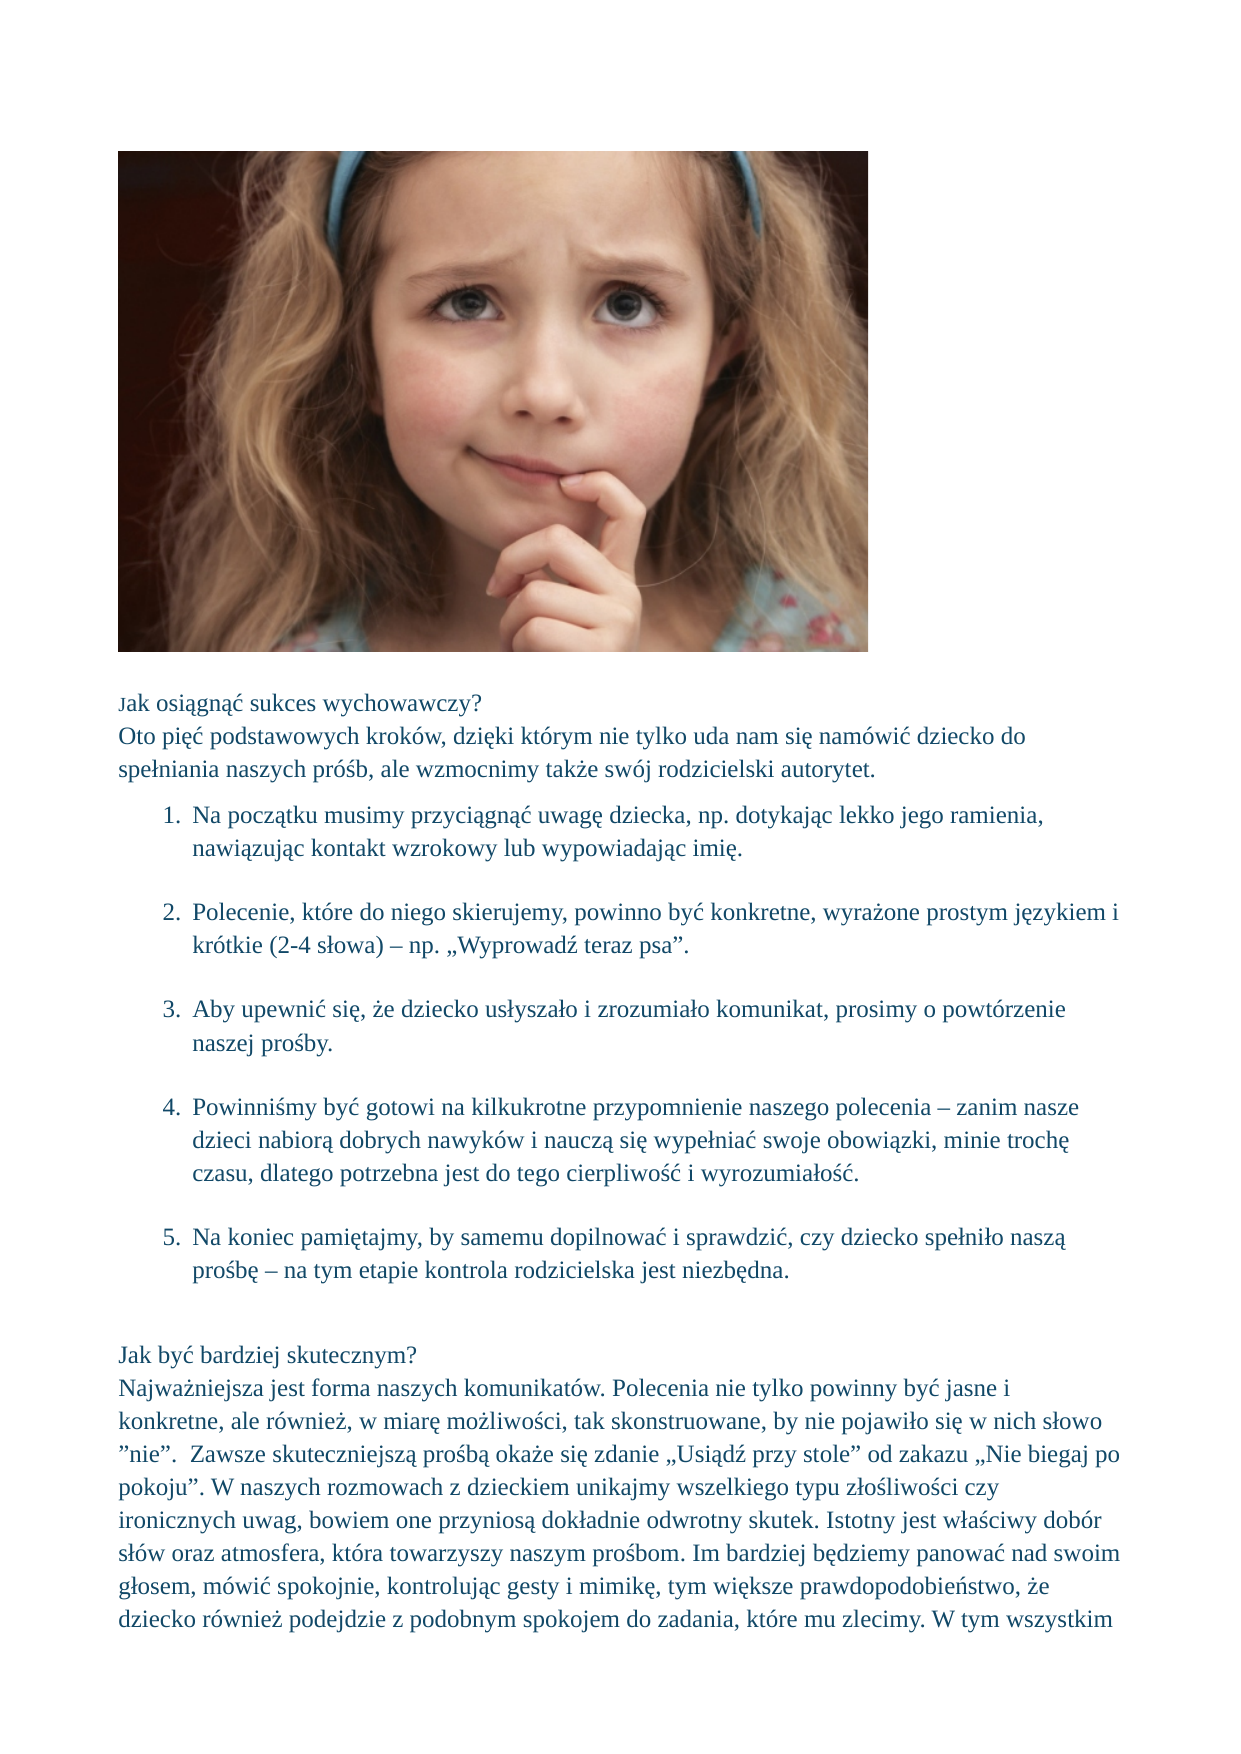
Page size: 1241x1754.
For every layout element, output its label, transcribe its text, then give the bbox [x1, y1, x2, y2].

text Jak osiągnąć sukces wychowawczy? [118, 688, 1122, 717]
list Na koniec pamiętajmy, by samemu dopilnować i sprawdzić, czy dziecko spełniło naszą prośbę – na tym etapie kontrola rodzicielska jest niezbędna. [162, 1222, 1122, 1317]
text Jak być bardziej skutecznym? [118, 1340, 1122, 1369]
text Najważniejsza jest forma naszych komunikatów. Polecenia nie tylko powinny być jasne i konkretne, ale również, w miarę możliwości, tak skonstruowane, by nie pojawiło się w nich słowo ”nie”. Zawsze skuteczniejszą prośbą okaże się zdanie „Usiądź przy stole” od zakazu „Nie biegaj po pokoju”. W naszych rozmowach z dzieckiem unikajmy wszelkiego typu złośliwości czy ironicznych uwag, bowiem one przyniosą dokładnie odwrotny skutek. Istotny jest właściwy dobór słów oraz atmosfera, która towarzyszy naszym prośbom. Im bardziej będziemy panować nad swoim głosem, mówić spokojnie, kontrolując gesty i mimikę, tym większe prawdopodobieństwo, że dziecko również podejdzie z podobnym spokojem do zadania, które mu zlecimy. W tym wszystkim [118, 1373, 1122, 1633]
list Aby upewnić się, że dziecko usłyszało i zrozumiało komunikat, prosimy o powtórzenie naszej prośby. [162, 994, 1122, 1056]
text Oto pięć podstawowych kroków, dzięki którym nie tylko uda nam się namówić dziecko do spełniania naszych próśb, ale wzmocnimy także swój rodzicielski autorytet. [118, 721, 1122, 783]
list Powinniśmy być gotowi na kilkukrotne przypomnienie naszego polecenia – zanim nasze dzieci nabiorą dobrych nawyków i nauczą się wypełniać swoje obowiązki, minie trochę czasu, dlatego potrzebna jest do tego cierpliwość i wyrozumiałość. [162, 1092, 1122, 1187]
list Na początku musimy przyciągnąć uwagę dziecka, np. dotykając lekko jego ramienia, nawiązując kontakt wzrokowy lub wypowiadając imię. [162, 800, 1122, 862]
picture [118, 151, 869, 652]
list Polecenie, które do niego skierujemy, powinno być konkretne, wyrażone prostym językiem i krótkie (2-4 słowa) – np. „Wyprowadź teraz psa”. [162, 897, 1122, 959]
